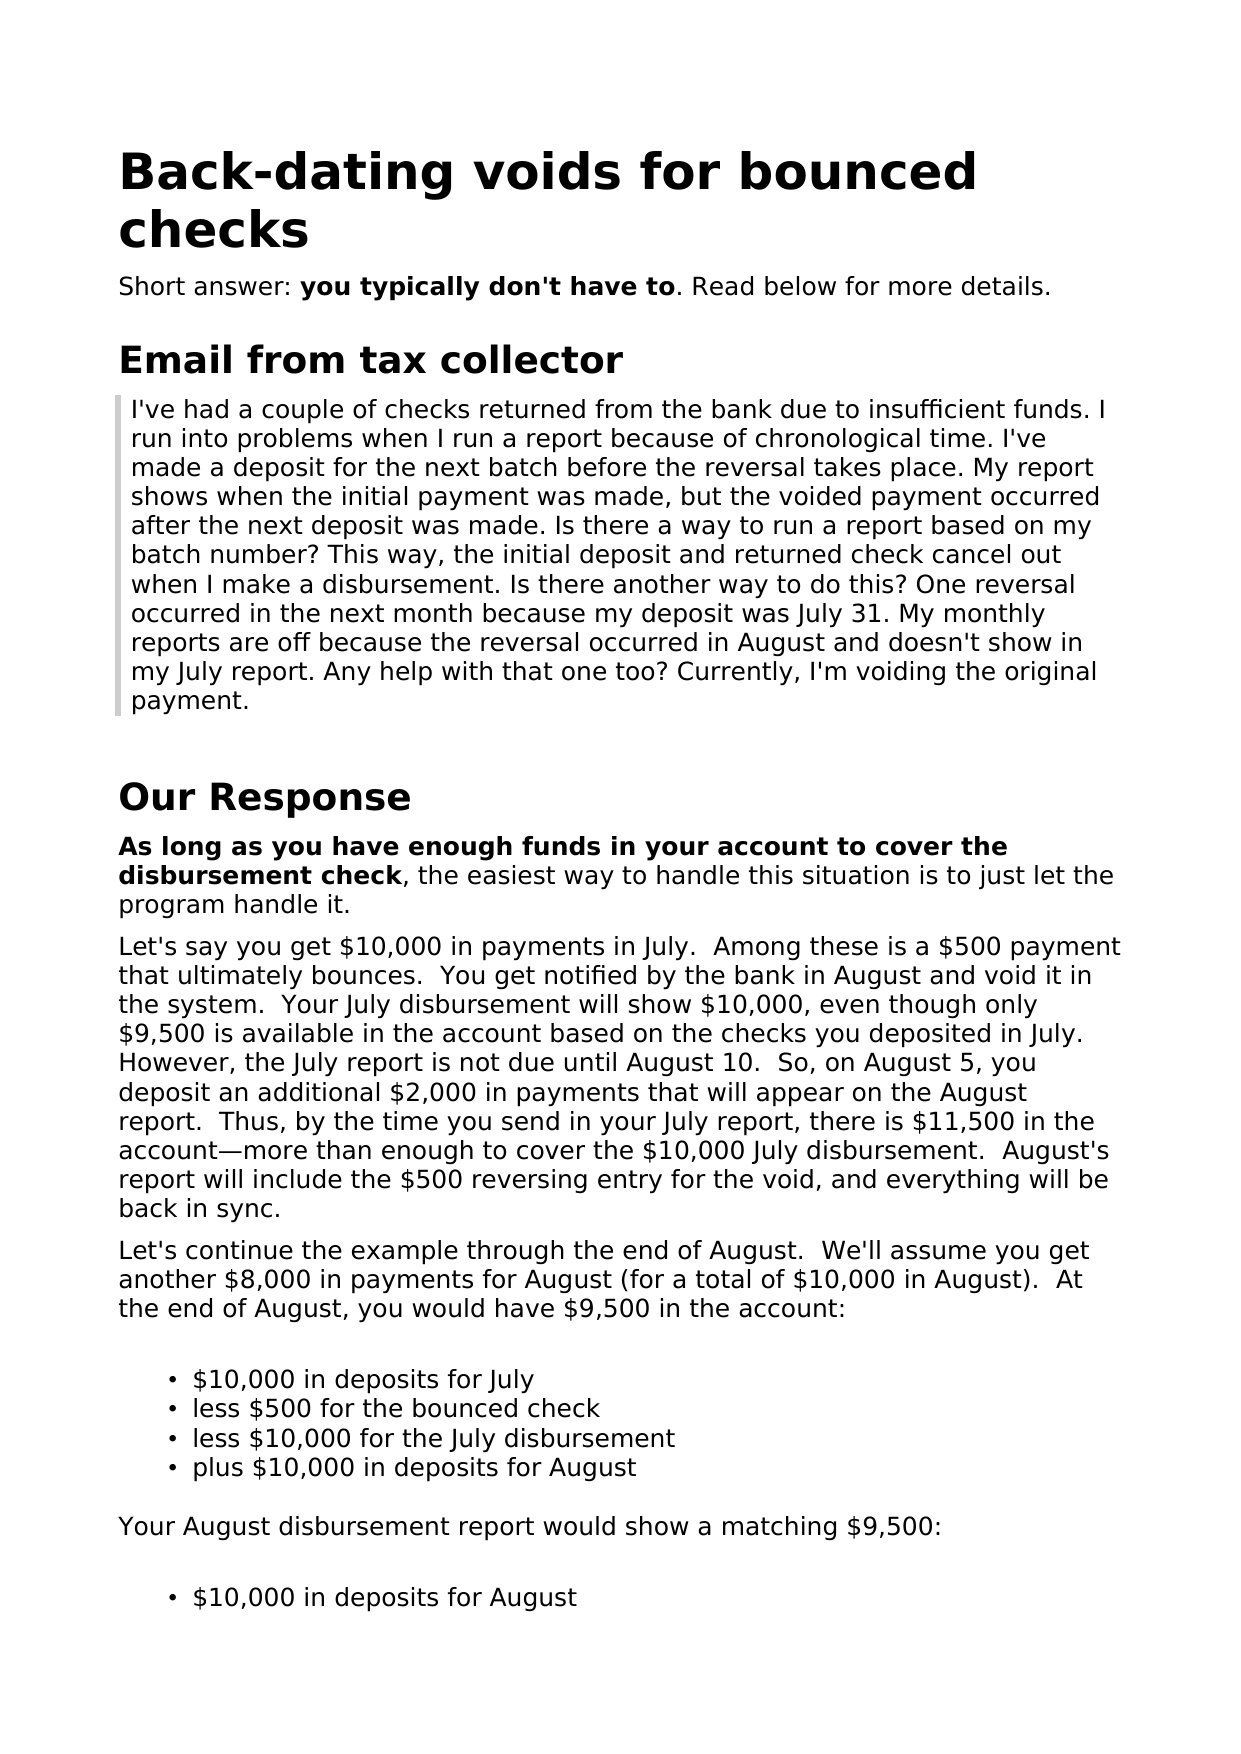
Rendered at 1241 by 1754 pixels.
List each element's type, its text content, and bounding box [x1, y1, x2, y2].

text As long as you have enough funds in your account to cover the disbursement check, the easiest way to handle this situation is to just let the program handle it. [118, 832, 1122, 919]
list $10,000 in deposits for July [177, 1366, 1122, 1395]
list less $10,000 for the July disbursement [177, 1424, 1122, 1453]
list less $500 for the bounced check [177, 1395, 1122, 1424]
text Let's say you get $10,000 in payments in July. Among these is a $500 payment that ultimately bounces. You get notified by the bank in August and void it in the system. Your July disbursement will show $10,000, even though only $9,500 is available in the account based on the checks you deposited in July. However, the July report is not due until August 10. So, on August 5, you deposit an additional $2,000 in payments that will appear on the August report. Thus, by the time you send in your July report, there is $11,500 in the account—more than enough to cover the $10,000 July disbursement. August's report will include the $500 reversing entry for the void, and everything will be back in sync. [118, 932, 1122, 1223]
subtitle Our Response [118, 776, 1122, 819]
text Short answer: you typically don't have to. Read below for more details. [118, 272, 1122, 301]
text Let's continue the example through the end of August. We'll assume you get another $8,000 in payments for August (for a total of $10,000 in August). At the end of August, you would have $9,500 in the account: [118, 1236, 1122, 1323]
list plus $10,000 in deposits for August [177, 1453, 1122, 1482]
text Your August disbursement report would show a matching $9,500: [118, 1512, 1122, 1541]
subtitle Back-dating voids for bounced checks [118, 143, 1122, 259]
table_header I've had a couple of checks returned from the bank due to insufficient funds. I run into problems when I run a report because of chronological time. I've made a deposit for the next batch before the reversal takes place. My report shows when the initial payment was made, but the voided payment occurred after the next deposit was made. Is there a way to run a report based on my batch number? This way, the initial deposit and returned check cancel out when I make a disbursement. Is there another way to do this? One reversal occurred in the next month because my deposit was July 31. My monthly reports are off because the reversal occurred in August and doesn't show in my July report. Any help with that one too? Currently, I'm voiding the original payment. [121, 395, 1122, 716]
subtitle Email from tax collector [118, 339, 1122, 382]
list $10,000 in deposits for August [177, 1583, 1122, 1612]
